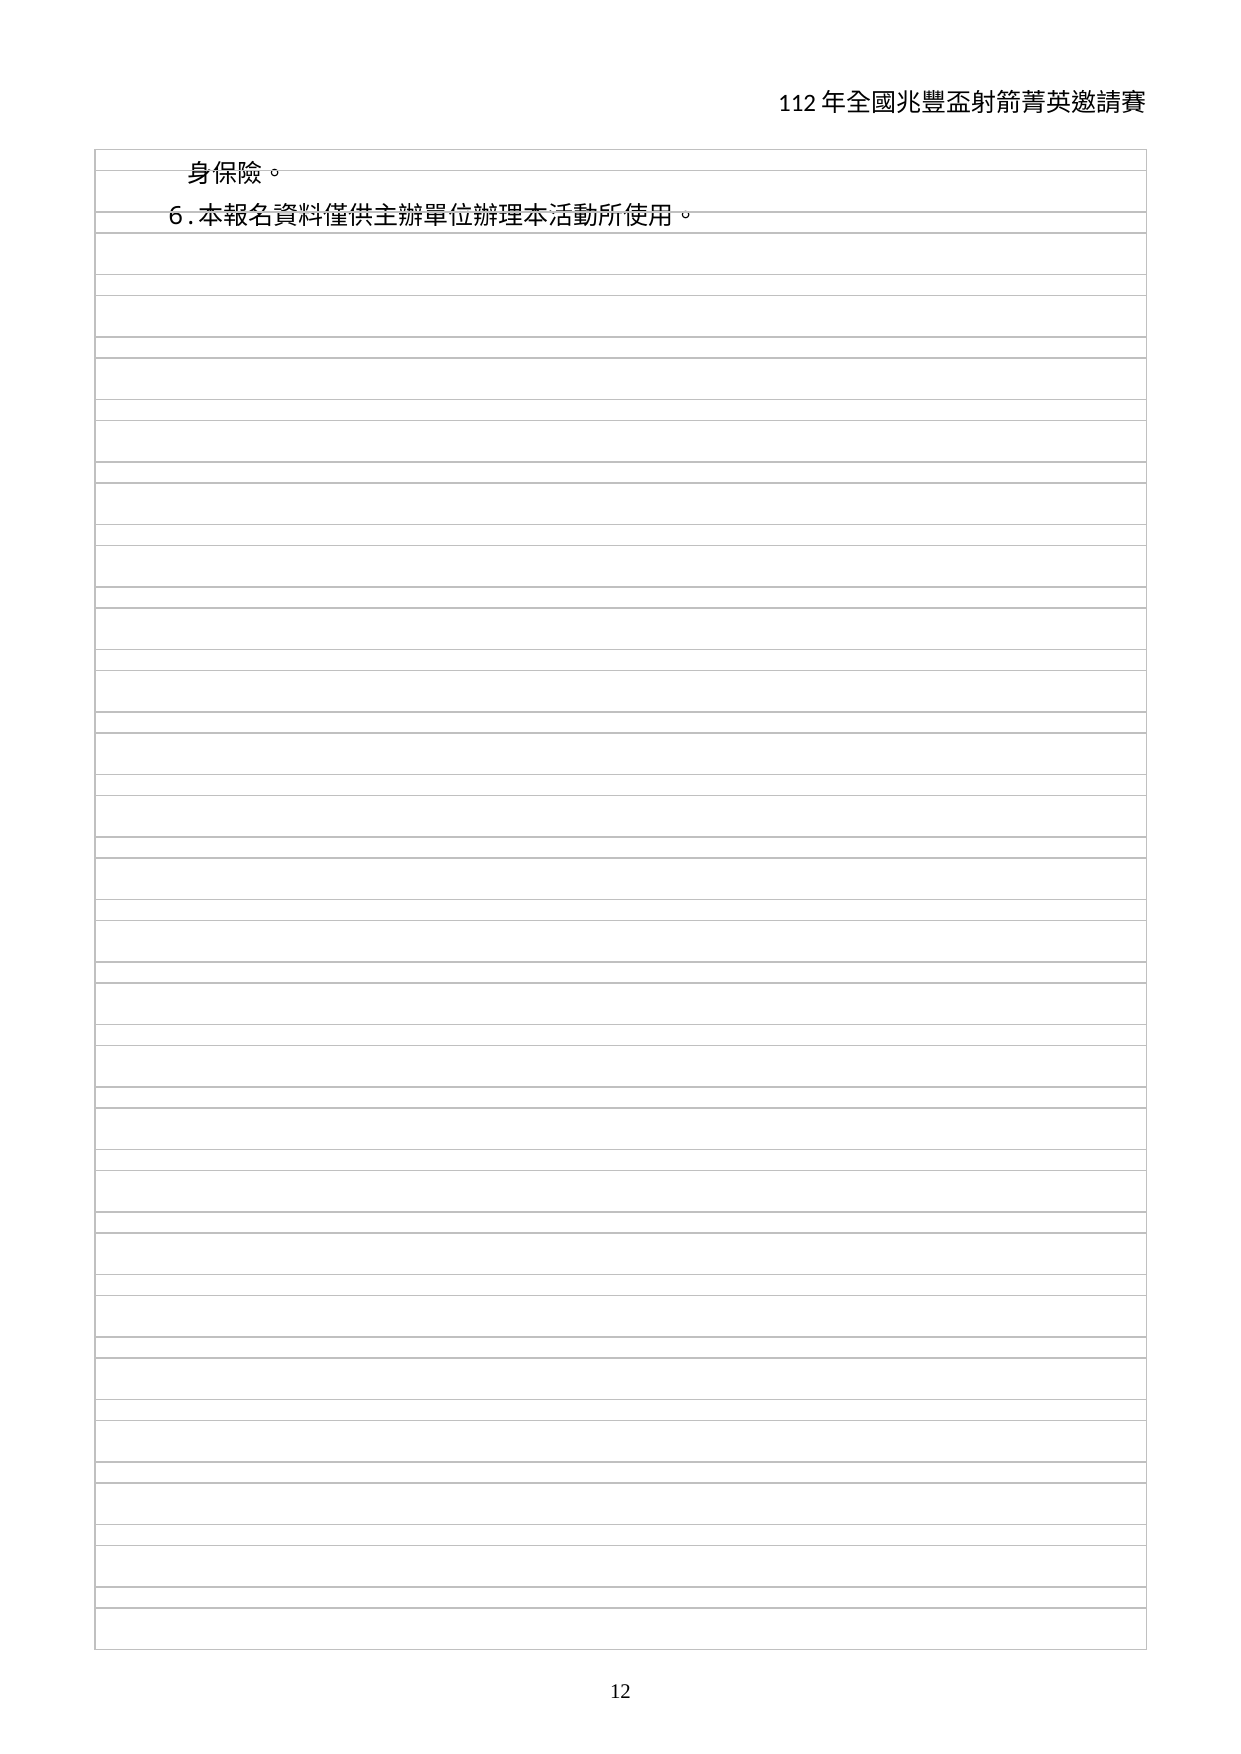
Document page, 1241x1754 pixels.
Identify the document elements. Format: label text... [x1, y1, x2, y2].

text 6.本報名資料僅供主辦單位辦理本活動所使用。 [168, 191, 1146, 211]
text 5.本賽會已辦理場地責任險，參加本賽會各單位職員(領隊、教練、管理)可自行加保人身保險。 [168, 171, 1146, 191]
text 6.本報名資料僅供主辦單位辦理本活動所使用。 [168, 213, 1146, 232]
text 5.本賽會已辦理場地責任險，參加本賽會各單位職員(領隊、教練、管理)可自行加保人身保險。 [168, 150, 1146, 170]
